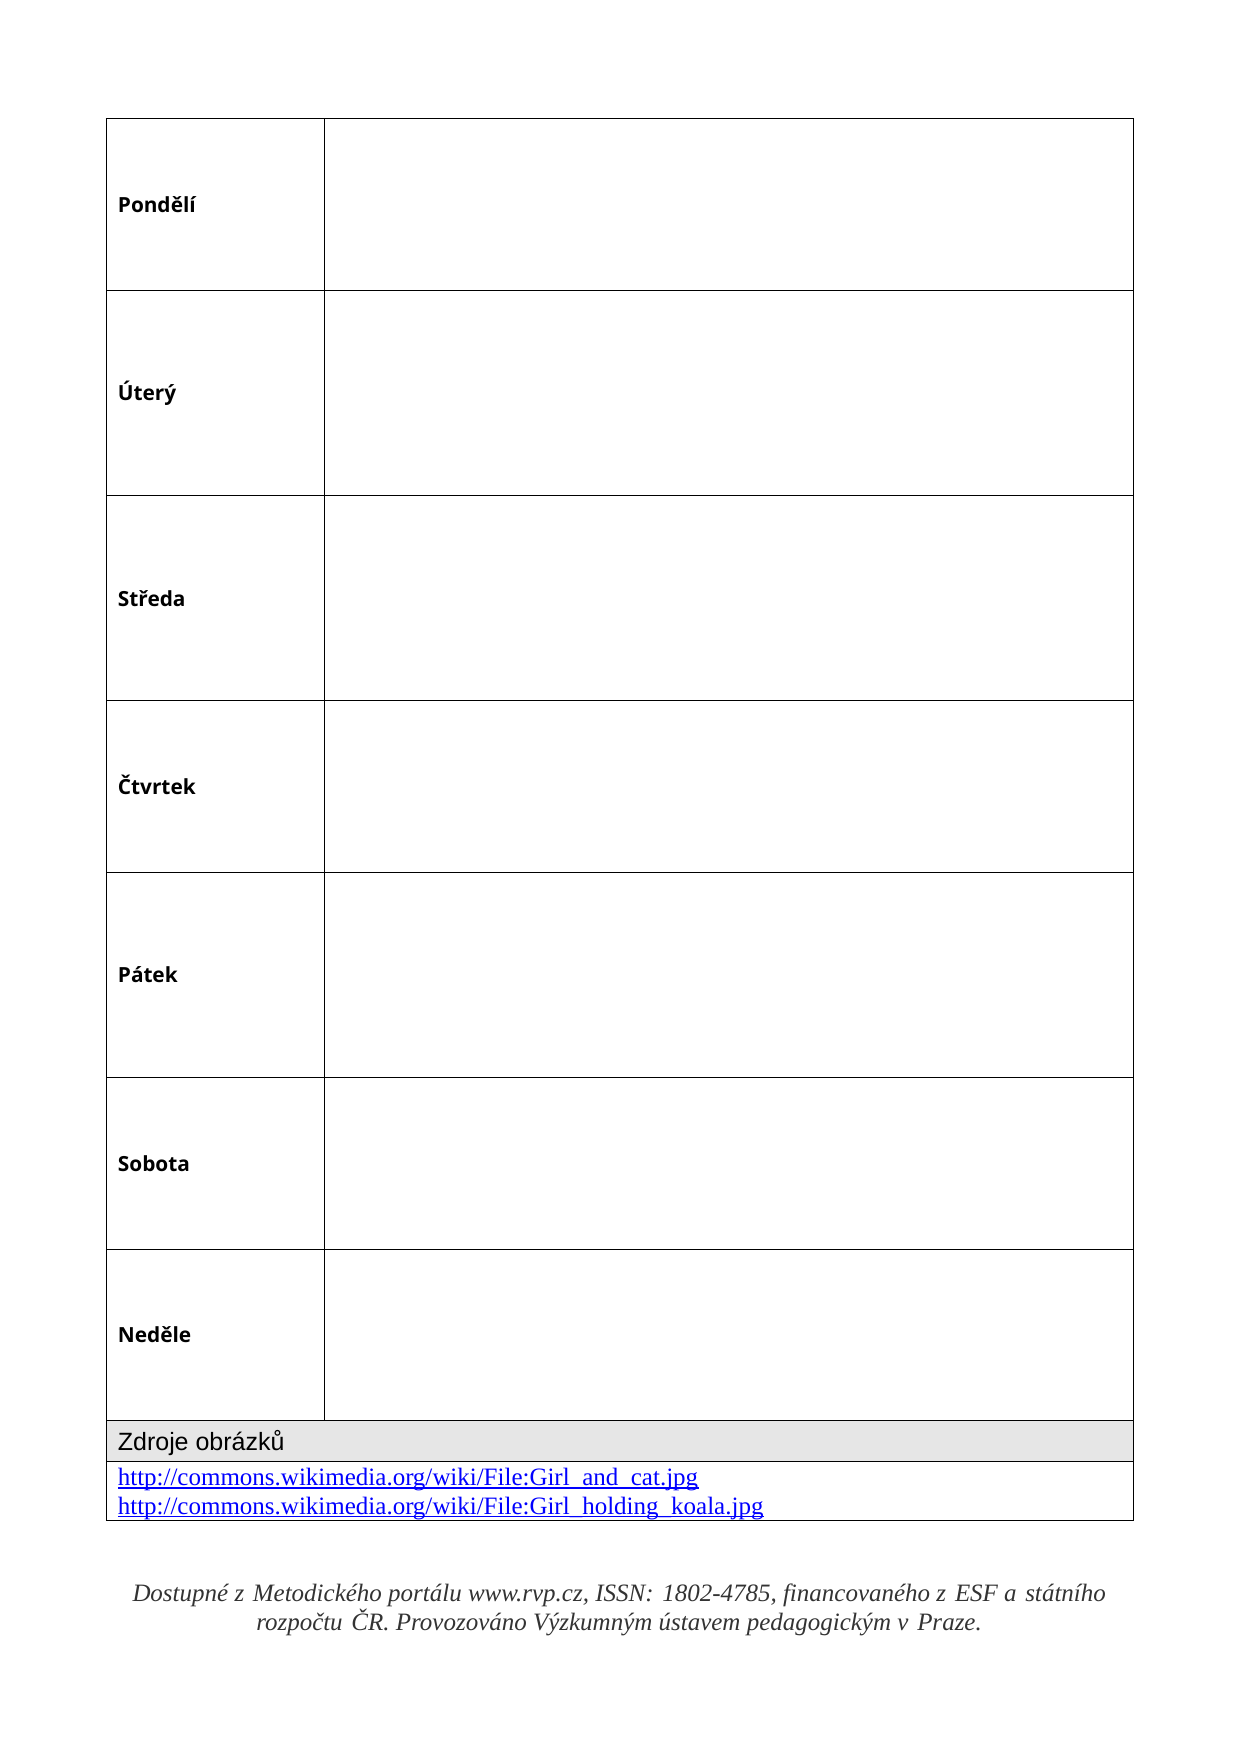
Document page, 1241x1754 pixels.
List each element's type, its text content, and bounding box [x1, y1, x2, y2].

table_cell [325, 701, 1133, 872]
table_cell [325, 119, 1133, 289]
table_cell Neděle [107, 1250, 324, 1420]
table_cell Zdroje obrázků [107, 1421, 1133, 1461]
table_cell [325, 873, 1133, 1077]
table_cell [325, 1250, 1133, 1420]
table_cell Pátek [107, 873, 324, 1077]
table_cell Úterý [107, 291, 324, 495]
table_cell Středa [107, 496, 324, 700]
table_cell http://commons.wikimedia.org/wiki/File:Girl_and_cat.jpg http://commons.wikimedia.org/wiki/File:Girl_holding_koala.jpg [107, 1462, 1133, 1520]
table_cell Sobota [107, 1078, 324, 1248]
table_cell [325, 1078, 1133, 1248]
table_cell Čtvrtek [107, 701, 324, 872]
table_cell [325, 291, 1133, 495]
table_cell Pondělí [107, 119, 324, 289]
table_cell [325, 496, 1133, 700]
